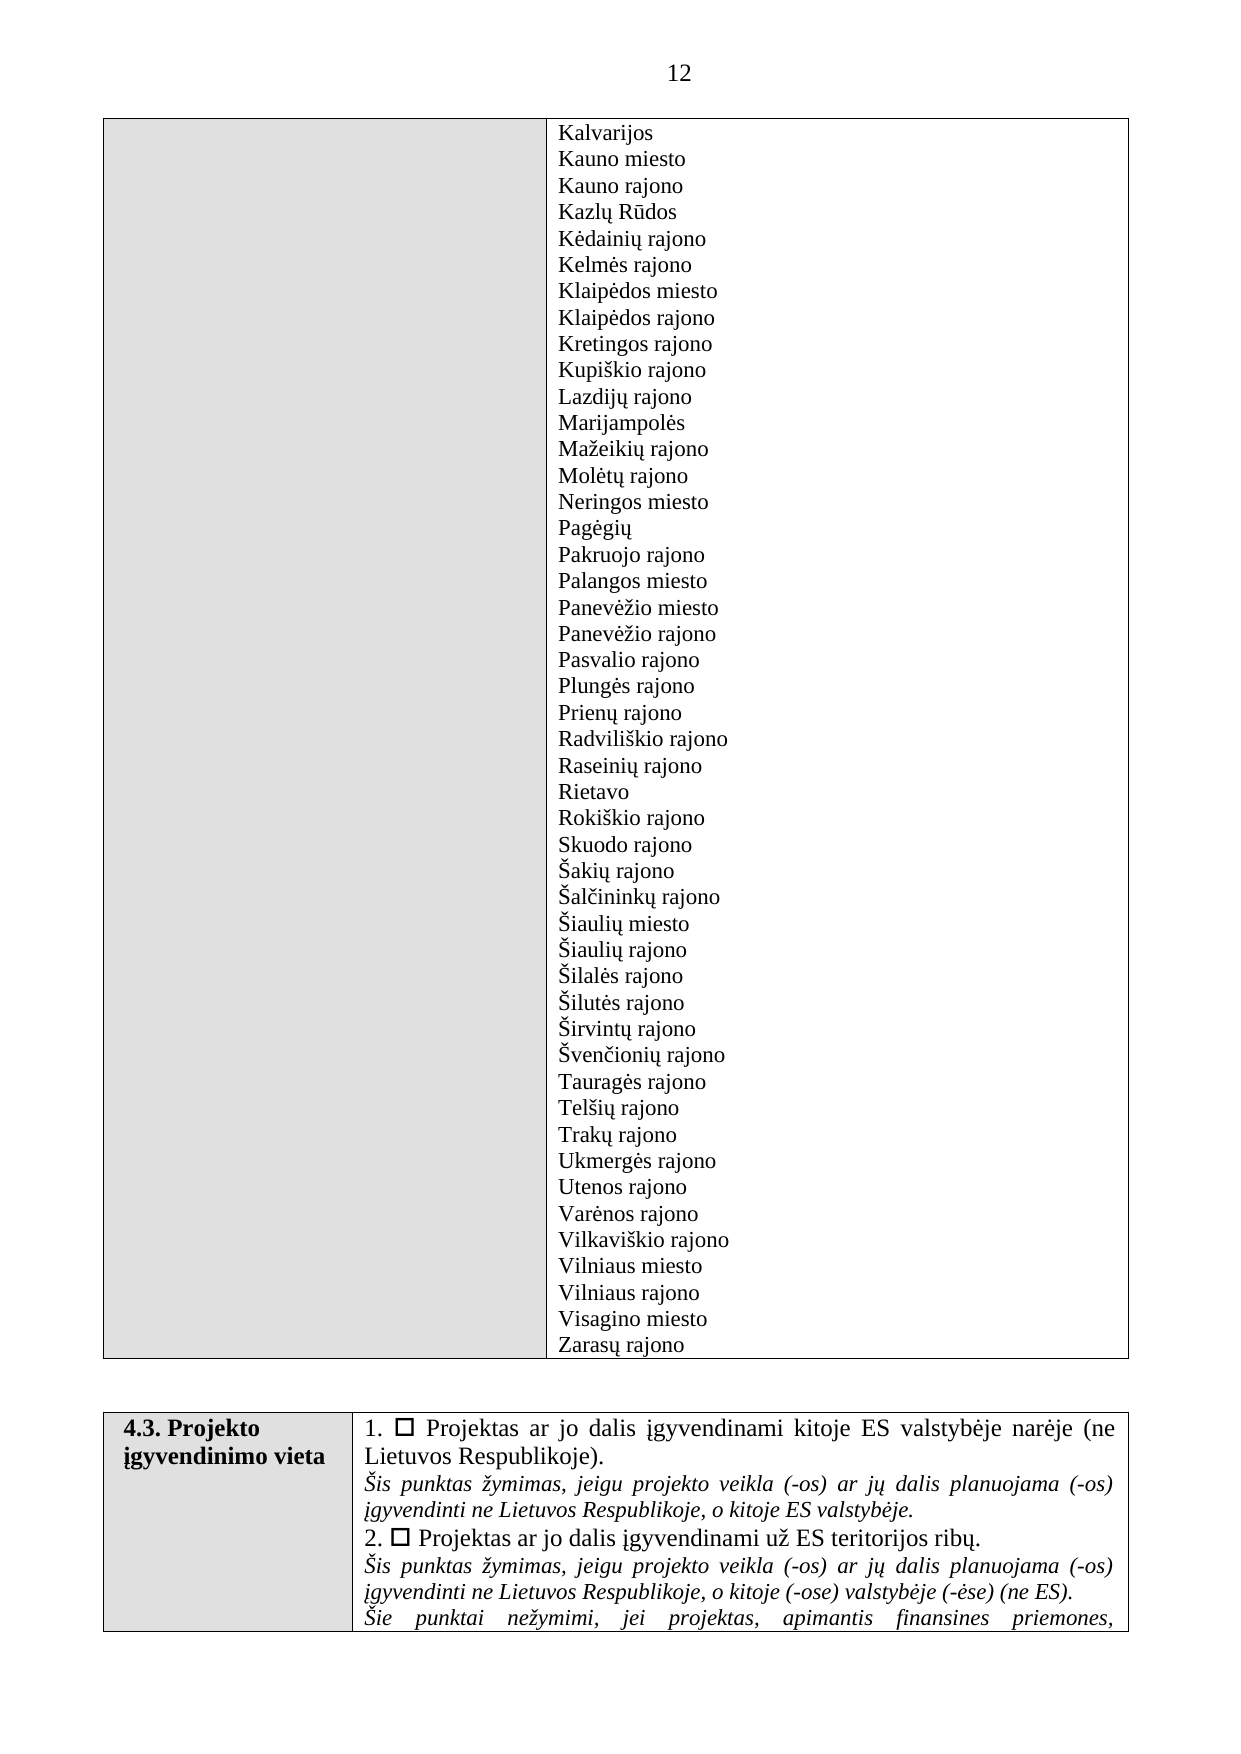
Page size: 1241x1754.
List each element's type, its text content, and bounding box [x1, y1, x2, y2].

table_cell Kalvarijos Kauno miesto Kauno rajono Kazlų Rūdos Kėdainių rajono Kelmės rajono Klaipėdos miesto Klaipėdos rajono Kretingos rajono Kupiškio rajono Lazdijų rajono Marijampolės Mažeikių rajono Molėtų rajono Neringos miesto Pagėgių Pakruojo rajono Palangos miesto Panevėžio miesto Panevėžio rajono Pasvalio rajono Plungės rajono Prienų rajono Radviliškio rajono Raseinių rajono Rietavo Rokiškio rajono Skuodo rajono Šakių rajono Šalčininkų rajono Šiaulių miesto Šiaulių rajono Šilalės rajono Šilutės rajono Širvintų rajono Švenčionių rajono Tauragės rajono Telšių rajono Trakų rajono Ukmergės rajono Utenos rajono Varėnos rajono Vilkaviškio rajono Vilniaus miesto Vilniaus rajono Visagino miesto Zarasų rajono [547, 119, 1128, 1358]
table_header 1.  Projektas ar jo dalis įgyvendinami kitoje ES valstybėje narėje (ne Lietuvos Respublikoje). Šis punktas žymimas, jeigu projekto veikla (-os) ar jų dalis planuojama (-os) įgyvendinti ne Lietuvos Respublikoje, o kitoje ES valstybėje. 2.  Projektas ar jo dalis įgyvendinami už ES teritorijos ribų. Šis punktas žymimas, jeigu projekto veikla (-os) ar jų dalis planuojama (-os) įgyvendinti ne Lietuvos Respublikoje, o kitoje (-ose) valstybėje (-ėse) (ne ES). Šie punktai nežymimi, jei projektas, apimantis finansines priemones, [353, 1413, 1128, 1631]
table_header 4.3. Projekto įgyvendinimo vieta [104, 1413, 352, 1631]
table_cell [104, 119, 546, 1358]
